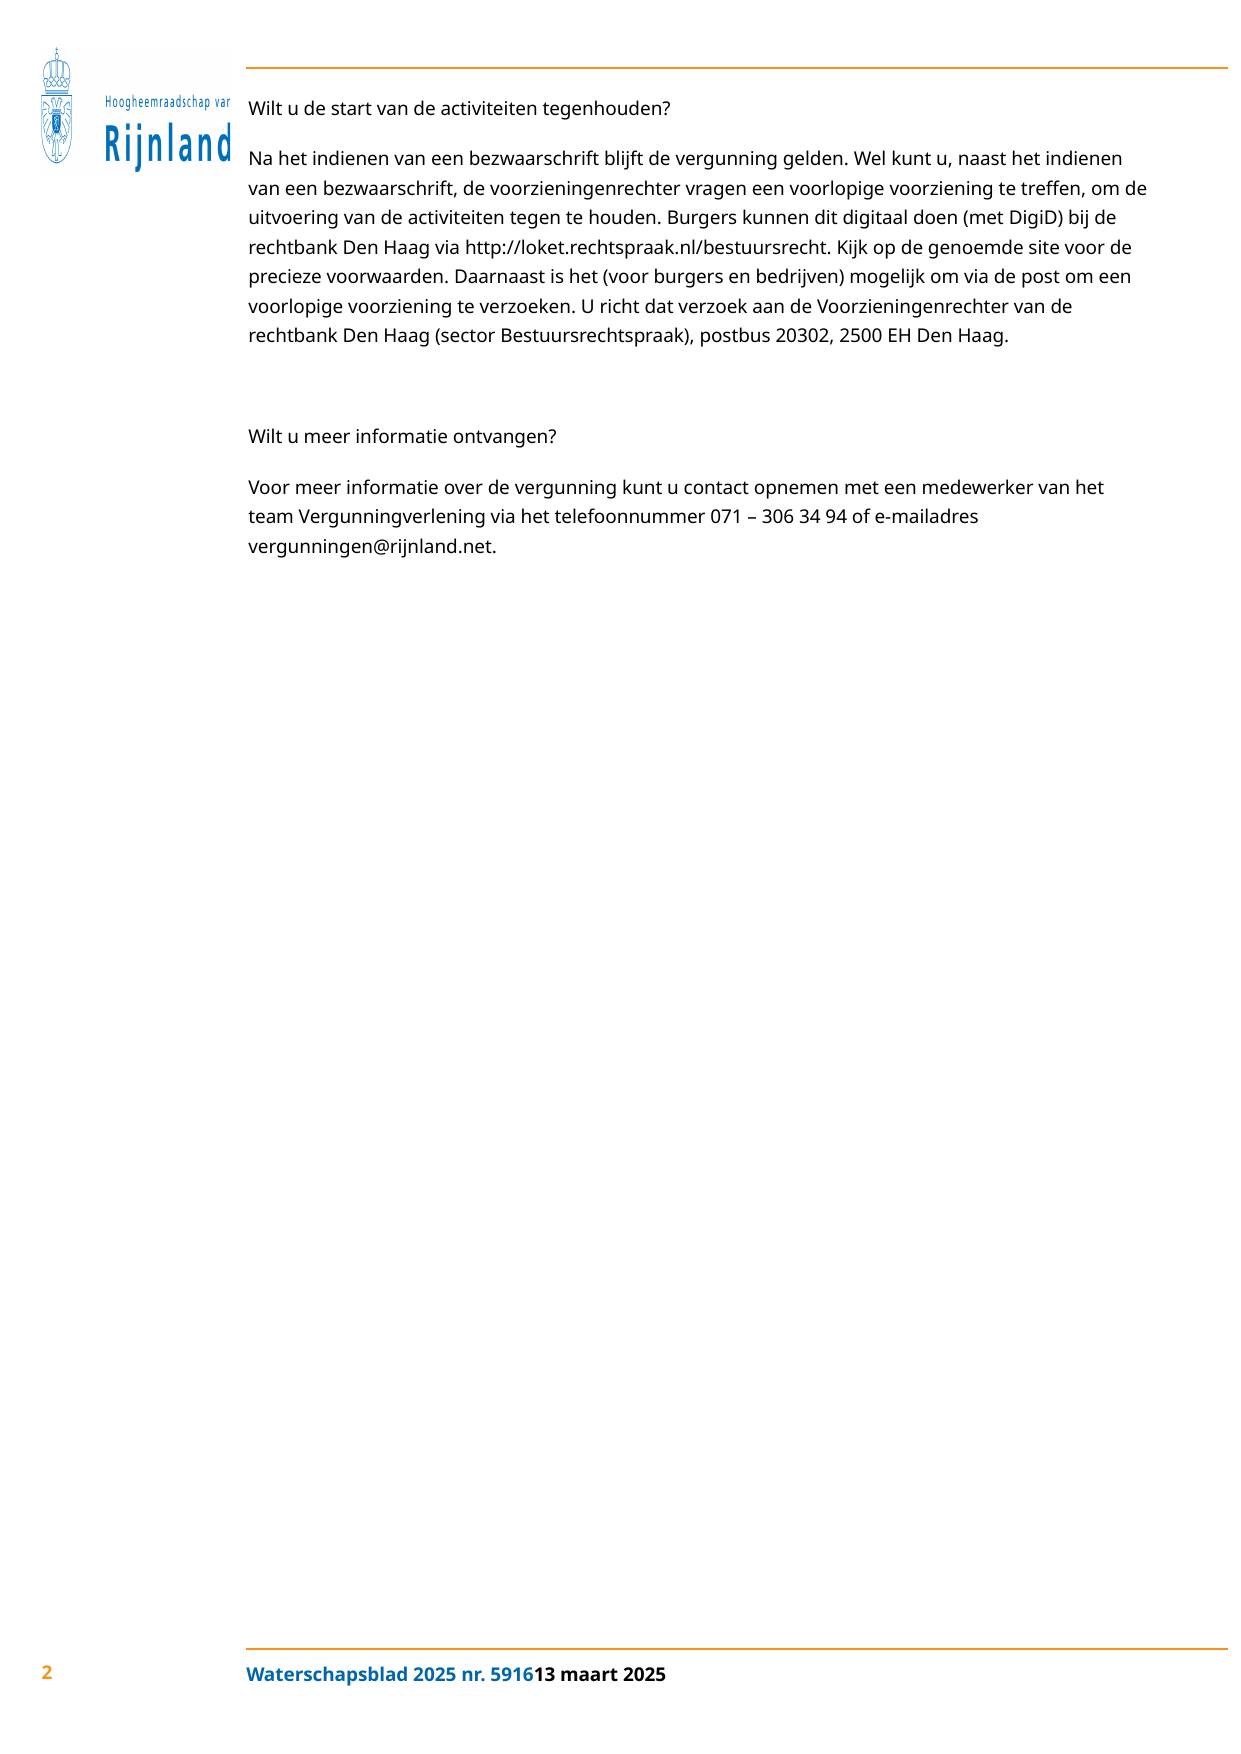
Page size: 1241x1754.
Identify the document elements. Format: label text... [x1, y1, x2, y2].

text Na het indienen van een bezwaarschrift blijft de vergunning gelden. Wel kunt u, naast het indienen van een bezwaarschrift, de voorzieningenrechter vragen een voorlopige voorziening te treffen, om de uitvoering van de activiteiten tegen te houden. Burgers kunnen dit digitaal doen (met DigiD) bij de rechtbank Den Haag via http://loket.rechtspraak.nl/bestuursrecht. Kijk op de genoemde site voor de precieze voorwaarden. Daarnaast is het (voor burgers en bedrijven) mogelijk om via de post om een voorlopige voorziening te verzoeken. U richt dat verzoek aan de Voorzieningenrechter van de rechtbank Den Haag (sector Bestuursrechtspraak), postbus 20302, 2500 EH Den Haag. [248, 145, 1152, 348]
picture [41, 47, 231, 172]
text Wilt u de start van de activiteiten tegenhouden? [248, 95, 1152, 121]
text Wilt u meer informatie ontvangen? [248, 423, 1152, 449]
text Voor meer informatie over de vergunning kunt u contact opnemen met een medewerker van het team Vergunningverlening via het telefoonnummer 071 – 306 34 94 of e-mailadres vergunningen@rijnland.net. [248, 474, 1152, 559]
